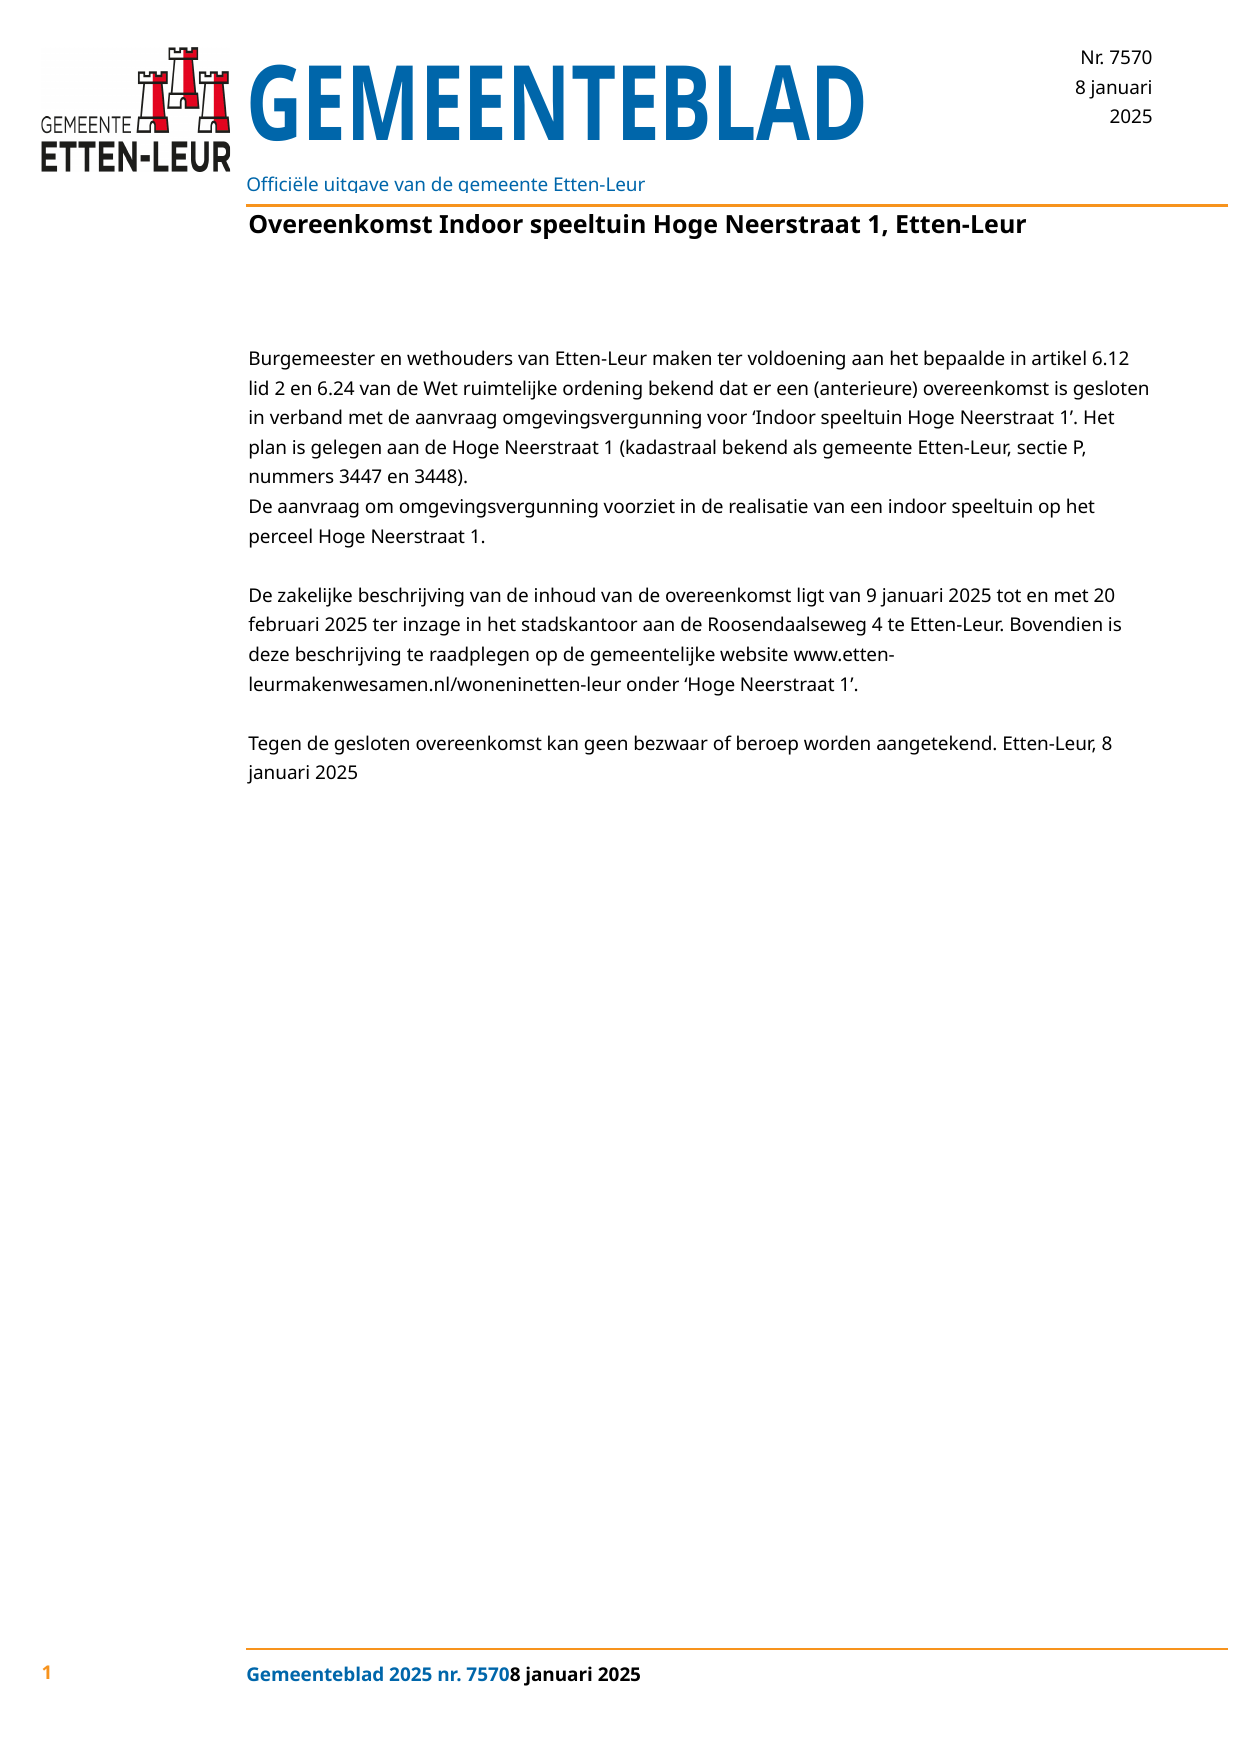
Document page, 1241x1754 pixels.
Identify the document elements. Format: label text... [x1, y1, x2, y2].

text De aanvraag om omgevingsvergunning voorziet in de realisatie van een indoor speeltuin op het perceel Hoge Neerstraat 1. [248, 493, 1152, 548]
text Burgemeester en wethouders van Etten-Leur maken ter voldoening aan het bepaalde in artikel 6.12 lid 2 en 6.24 van de Wet ruimtelijke ordening bekend dat er een (anterieure) overeenkomst is gesloten in verband met de aanvraag omgevingsvergunning voor ‘Indoor speeltuin Hoge Neerstraat 1’. Het plan is gelegen aan de Hoge Neerstraat 1 (kadastraal bekend als gemeente Etten-Leur, sectie P, nummers 3447 en 3448). [248, 345, 1152, 489]
text leurmakenwesamen.nl/woneninetten-leur onder ‘Hoge Neerstraat 1’. [248, 671, 1152, 696]
text Tegen de gesloten overeenkomst kan geen bezwaar of beroep worden aangetekend. Etten-Leur, 8 januari 2025 [248, 730, 1152, 785]
picture [41, 47, 231, 172]
text Overeenkomst Indoor speeltuin Hoge Neerstraat 1, Etten-Leur [248, 207, 1152, 241]
text De zakelijke beschrijving van de inhoud van de overeenkomst ligt van 9 januari 2025 tot en met 20 februari 2025 ter inzage in het stadskantoor aan de Roosendaalseweg 4 te Etten-Leur. Bovendien is deze beschrijving te raadplegen op de gemeentelijke website www.etten- [248, 582, 1152, 667]
